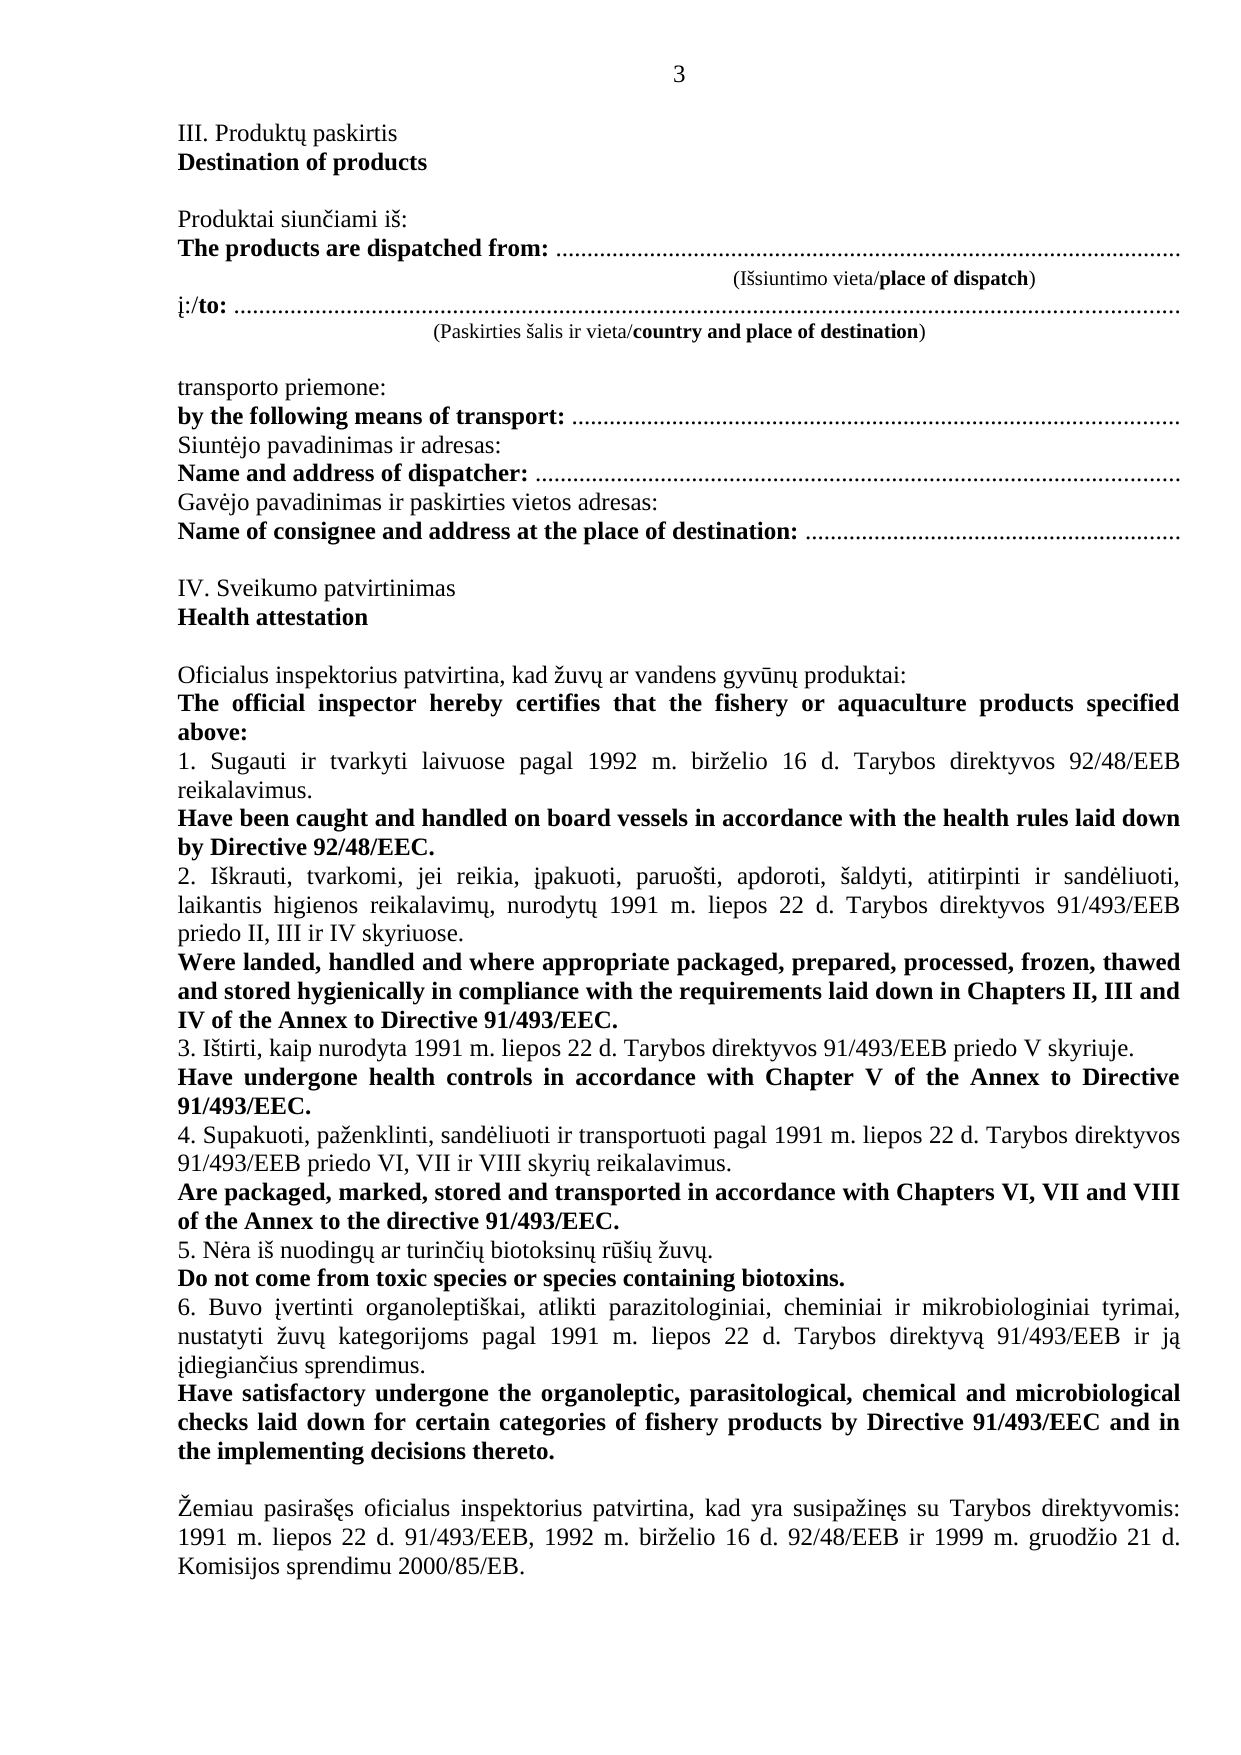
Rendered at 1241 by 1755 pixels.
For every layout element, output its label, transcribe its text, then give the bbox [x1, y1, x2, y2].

text 6. Buvo įvertinti organoleptiškai, atlikti parazitologiniai, cheminiai ir mikrobiologiniai tyrimai, nustatyti žuvų kategorijoms pagal 1991 m. liepos 22 d. Tarybos direktyvą 91/493/EEB ir ją įdiegiančius sprendimus. [177, 1292, 1181, 1378]
text 3. Ištirti, kaip nurodyta 1991 m. liepos 22 d. Tarybos direktyvos 91/493/EEB priedo V skyriuje. [177, 1033, 1181, 1062]
text by the following means of transport: [177, 401, 1181, 430]
text Oficialus inspektorius patvirtina, kad žuvų ar vandens gyvūnų produktai: [177, 660, 1181, 688]
text Have undergone health controls in accordance with Chapter V of the Annex to Directive 91/493/EEC. [177, 1062, 1181, 1120]
text Do not come from toxic species or species containing biotoxins. [177, 1263, 1181, 1292]
text Produktai siunčiami iš: [177, 204, 1181, 233]
text IV. Sveikumo patvirtinimas [177, 573, 1181, 602]
text 5. Nėra iš nuodingų ar turinčių biotoksinų rūšių žuvų. [177, 1235, 1181, 1263]
text (Paskirties šalis ir vieta/country and place of destination) [177, 319, 1181, 343]
text Gavėjo pavadinimas ir paskirties vietos adresas: [177, 487, 1181, 516]
text Are packaged, marked, stored and transported in accordance with Chapters VI, VII and VIII of the Annex to the directive 91/493/EEC. [177, 1177, 1181, 1235]
text Have satisfactory undergone the organoleptic, parasitological, chemical and microbiological checks laid down for certain categories of fishery products by Directive 91/493/EEC and in the implementing decisions thereto. [177, 1378, 1181, 1465]
text transporto priemone: [177, 372, 1181, 401]
text 2. Iškrauti, tvarkomi, jei reikia, įpakuoti, paruošti, apdoroti, šaldyti, atitirpinti ir sandėliuoti, laikantis higienos reikalavimų, nurodytų 1991 m. liepos 22 d. Tarybos direktyvos 91/493/EEB priedo II, III ir IV skyriuose. [177, 861, 1181, 947]
text (Išsiuntimo vieta/place of dispatch) [177, 262, 1181, 291]
text Name of consignee and address at the place of destination: [177, 516, 1181, 545]
text Were landed, handled and where appropriate packaged, prepared, processed, frozen, thawed and stored hygienically in compliance with the requirements laid down in Chapters II, III and IV of the Annex to Directive 91/493/EEC. [177, 947, 1181, 1033]
text 1. Sugauti ir tvarkyti laivuose pagal 1992 m. birželio 16 d. Tarybos direktyvos 92/48/EEB reikalavimus. [177, 746, 1181, 803]
text Have been caught and handled on board vessels in accordance with the health rules laid down by Directive 92/48/EEC. [177, 803, 1181, 861]
text Health attestation [177, 602, 1181, 631]
text Žemiau pasirašęs oficialus inspektorius patvirtina, kad yra susipažinęs su Tarybos direktyvomis: 1991 m. liepos 22 d. 91/493/EEB, 1992 m. birželio 16 d. 92/48/EEB ir 1999 m. gruodžio 21 d. Komisijos sprendimu 2000/85/EB. [177, 1493, 1181, 1580]
text Siuntėjo pavadinimas ir adresas: [177, 430, 1181, 458]
text į:/to: [177, 291, 1181, 319]
text 4. Supakuoti, paženklinti, sandėliuoti ir transportuoti pagal 1991 m. liepos 22 d. Tarybos direktyvos 91/493/EEB priedo VI, VII ir VIII skyrių reikalavimus. [177, 1120, 1181, 1177]
text The products are dispatched from: [177, 233, 1181, 262]
text III. Produktų paskirtis [177, 118, 1181, 147]
text Destination of products [177, 147, 1181, 176]
text Name and address of dispatcher: [177, 458, 1181, 487]
text The official inspector hereby certifies that the fishery or aquaculture products specified above: [177, 688, 1181, 746]
